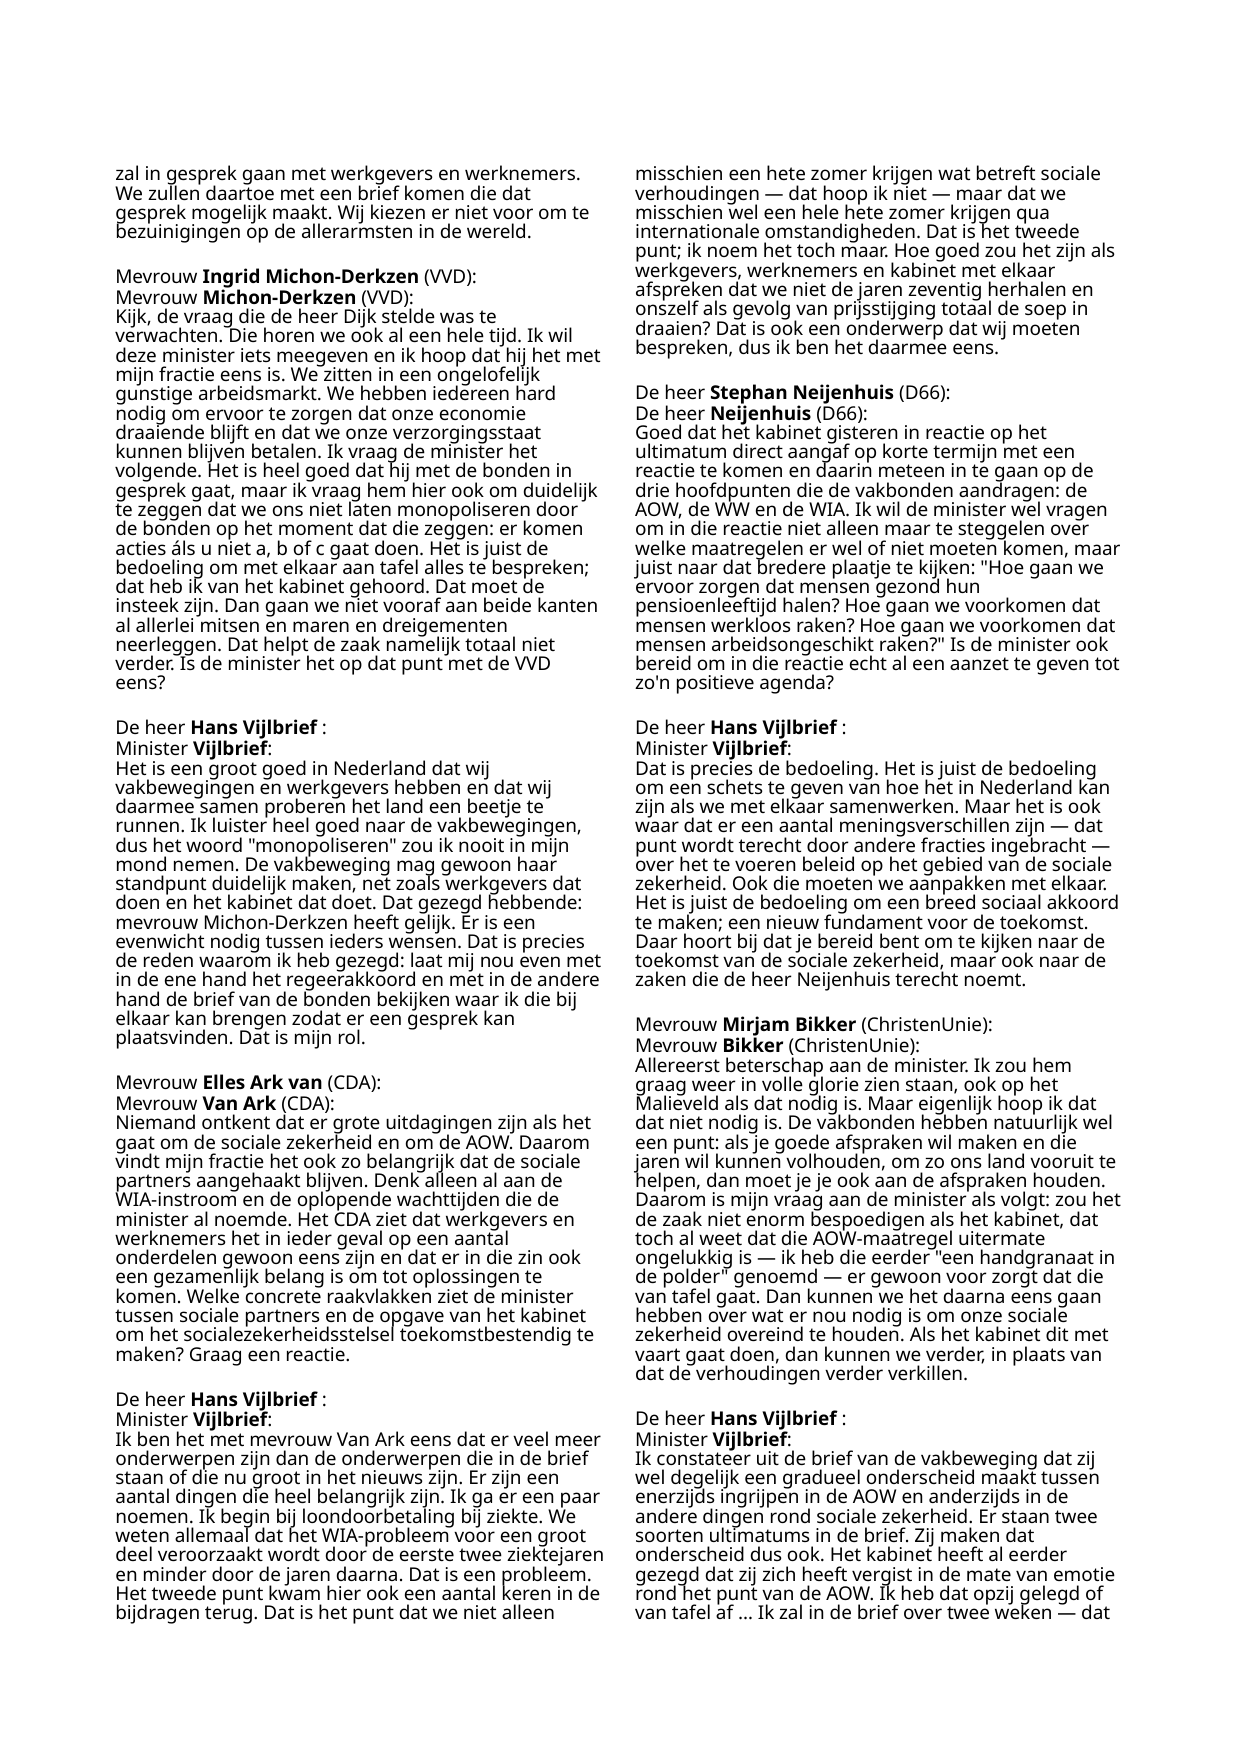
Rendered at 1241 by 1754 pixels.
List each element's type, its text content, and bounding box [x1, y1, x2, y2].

text Mevrouw Michon-Derkzen (VVD): [115, 289, 605, 308]
text Mevrouw Ingrid Michon-Derkzen (VVD): [115, 263, 605, 289]
text Mevrouw Van Ark (CDA): [115, 1095, 605, 1114]
text Minister Vijlbrief: [635, 740, 1125, 759]
text Minister Vijlbrief: [115, 1411, 605, 1431]
text Ik ben het met mevrouw Van Ark eens dat er veel meer onderwerpen zijn dan de onderwerpen die in de brief staan of die nu groot in het nieuws zijn. Er zijn een aantal dingen die heel belangrijk zijn. Ik ga er een paar noemen. Ik begin bij loondoorbetaling bij ziekte. We weten allemaal dat het WIA-probleem voor een groot deel veroorzaakt wordt door de eerste twee ziektejaren en minder door de jaren daarna. Dat is een probleem. Het tweede punt kwam hier ook een aantal keren in de bijdragen terug. Dat is het punt dat we niet alleen [115, 1431, 605, 1623]
text De heer Neijenhuis (D66): [635, 404, 1125, 424]
text zal in gesprek gaan met werkgevers en werknemers. We zullen daartoe met een brief komen die dat gesprek mogelijk maakt. Wij kiezen er niet voor om te bezuinigingen op de allerarmsten in de wereld. [115, 165, 605, 242]
text De heer Hans Vijlbrief : [115, 714, 605, 740]
text De heer Hans Vijlbrief : [115, 1386, 605, 1411]
text Allereerst beterschap aan de minister. Ik zou hem graag weer in volle glorie zien staan, ook op het Malieveld als dat nodig is. Maar eigenlijk hoop ik dat dat niet nodig is. De vakbonden hebben natuurlijk wel een punt: als je goede afspraken wil maken en die jaren wil kunnen volhouden, om zo ons land vooruit te helpen, dan moet je je ook aan de afspraken houden. Daarom is mijn vraag aan de minister als volgt: zou het de zaak niet enorm bespoedigen als het kabinet, dat toch al weet dat die AOW-maatregel uitermate ongelukkig is — ik heb die eerder "een handgranaat in de polder" genoemd — er gewoon voor zorgt dat die van tafel gaat. Dan kunnen we het daarna eens gaan hebben over wat er nou nodig is om onze sociale zekerheid overeind te houden. Als het kabinet dit met vaart gaat doen, dan kunnen we verder, in plaats van dat de verhoudingen verder verkillen. [635, 1057, 1125, 1384]
text Minister Vijlbrief: [115, 740, 605, 759]
text De heer Hans Vijlbrief : [635, 714, 1125, 740]
text De heer Stephan Neijenhuis (D66): [635, 379, 1125, 404]
text Mevrouw Mirjam Bikker (ChristenUnie): [635, 1012, 1125, 1037]
text Mevrouw Elles Ark van (CDA): [115, 1069, 605, 1095]
text Niemand ontkent dat er grote uitdagingen zijn als het gaat om de sociale zekerheid en om de AOW. Daarom vindt mijn fractie het ook zo belangrijk dat de sociale partners aangehaakt blijven. Denk alleen al aan de WIA-instroom en de oplopende wachttijden die de minister al noemde. Het CDA ziet dat werkgevers en werknemers het in ieder geval op een aantal onderdelen gewoon eens zijn en dat er in die zin ook een gezamenlijk belang is om tot oplossingen te komen. Welke concrete raakvlakken ziet de minister tussen sociale partners en de opgave van het kabinet om het socialezekerheidsstelsel toekomstbestendig te maken? Graag een reactie. [115, 1114, 605, 1365]
text Goed dat het kabinet gisteren in reactie op het ultimatum direct aangaf op korte termijn met een reactie te komen en daarin meteen in te gaan op de drie hoofdpunten die de vakbonden aandragen: de AOW, de WW en de WIA. Ik wil de minister wel vragen om in die reactie niet alleen maar te steggelen over welke maatregelen er wel of niet moeten komen, maar juist naar dat bredere plaatje te kijken: "Hoe gaan we ervoor zorgen dat mensen gezond hun pensioenleeftijd halen? Hoe gaan we voorkomen dat mensen werkloos raken? Hoe gaan we voorkomen dat mensen arbeidsongeschikt raken?" Is de minister ook bereid om in die reactie echt al een aanzet te geven tot zo'n positieve agenda? [635, 424, 1125, 694]
text Kijk, de vraag die de heer Dijk stelde was te verwachten. Die horen we ook al een hele tijd. Ik wil deze minister iets meegeven en ik hoop dat hij het met mijn fractie eens is. We zitten in een ongelofelijk gunstige arbeidsmarkt. We hebben iedereen hard nodig om ervoor te zorgen dat onze economie draaiende blijft en dat we onze verzorgingsstaat kunnen blijven betalen. Ik vraag de minister het volgende. Het is heel goed dat hij met de bonden in gesprek gaat, maar ik vraag hem hier ook om duidelijk te zeggen dat we ons niet laten monopoliseren door de bonden op het moment dat die zeggen: er komen acties áls u niet a, b of c gaat doen. Het is juist de bedoeling om met elkaar aan tafel alles te bespreken; dat heb ik van het kabinet gehoord. Dat moet de insteek zijn. Dan gaan we niet vooraf aan beide kanten al allerlei mitsen en maren en dreigementen neerleggen. Dat helpt de zaak namelijk totaal niet verder. Is de minister het op dat punt met de VVD eens? [115, 308, 605, 694]
text Het is een groot goed in Nederland dat wij vakbewegingen en werkgevers hebben en dat wij daarmee samen proberen het land een beetje te runnen. Ik luister heel goed naar de vakbewegingen, dus het woord "monopoliseren" zou ik nooit in mijn mond nemen. De vakbeweging mag gewoon haar standpunt duidelijk maken, net zoals werkgevers dat doen en het kabinet dat doet. Dat gezegd hebbende: mevrouw Michon-Derkzen heeft gelijk. Er is een evenwicht nodig tussen ieders wensen. Dat is precies de reden waarom ik heb gezegd: laat mij nou even met in de ene hand het regeerakkoord en met in de andere hand de brief van de bonden bekijken waar ik die bij elkaar kan brengen zodat er een gesprek kan plaatsvinden. Dat is mijn rol. [115, 759, 605, 1048]
text misschien een hete zomer krijgen wat betreft sociale verhoudingen — dat hoop ik niet — maar dat we misschien wel een hele hete zomer krijgen qua internationale omstandigheden. Dat is het tweede punt; ik noem het toch maar. Hoe goed zou het zijn als werkgevers, werknemers en kabinet met elkaar afspreken dat we niet de jaren zeventig herhalen en onszelf als gevolg van prijsstijging totaal de soep in draaien? Dat is ook een onderwerp dat wij moeten bespreken, dus ik ben het daarmee eens. [635, 165, 1125, 358]
text Mevrouw Bikker (ChristenUnie): [635, 1037, 1125, 1057]
text Minister Vijlbrief: [635, 1431, 1125, 1450]
text De heer Hans Vijlbrief : [635, 1405, 1125, 1431]
text Ik constateer uit de brief van de vakbeweging dat zij wel degelijk een gradueel onderscheid maakt tussen enerzijds ingrijpen in de AOW en anderzijds in de andere dingen rond sociale zekerheid. Er staan twee soorten ultimatums in de brief. Zij maken dat onderscheid dus ook. Het kabinet heeft al eerder gezegd dat zij zich heeft vergist in de mate van emotie rond het punt van de AOW. Ik heb dat opzij gelegd of van tafel af … Ik zal in de brief over twee weken — dat [635, 1450, 1125, 1623]
text Dat is precies de bedoeling. Het is juist de bedoeling om een schets te geven van hoe het in Nederland kan zijn als we met elkaar samenwerken. Maar het is ook waar dat er een aantal meningsverschillen zijn — dat punt wordt terecht door andere fracties ingebracht — over het te voeren beleid op het gebied van de sociale zekerheid. Ook die moeten we aanpakken met elkaar. Het is juist de bedoeling om een breed sociaal akkoord te maken; een nieuw fundament voor de toekomst. Daar hoort bij dat je bereid bent om te kijken naar de toekomst van de sociale zekerheid, maar ook naar de zaken die de heer Neijenhuis terecht noemt. [635, 759, 1125, 991]
